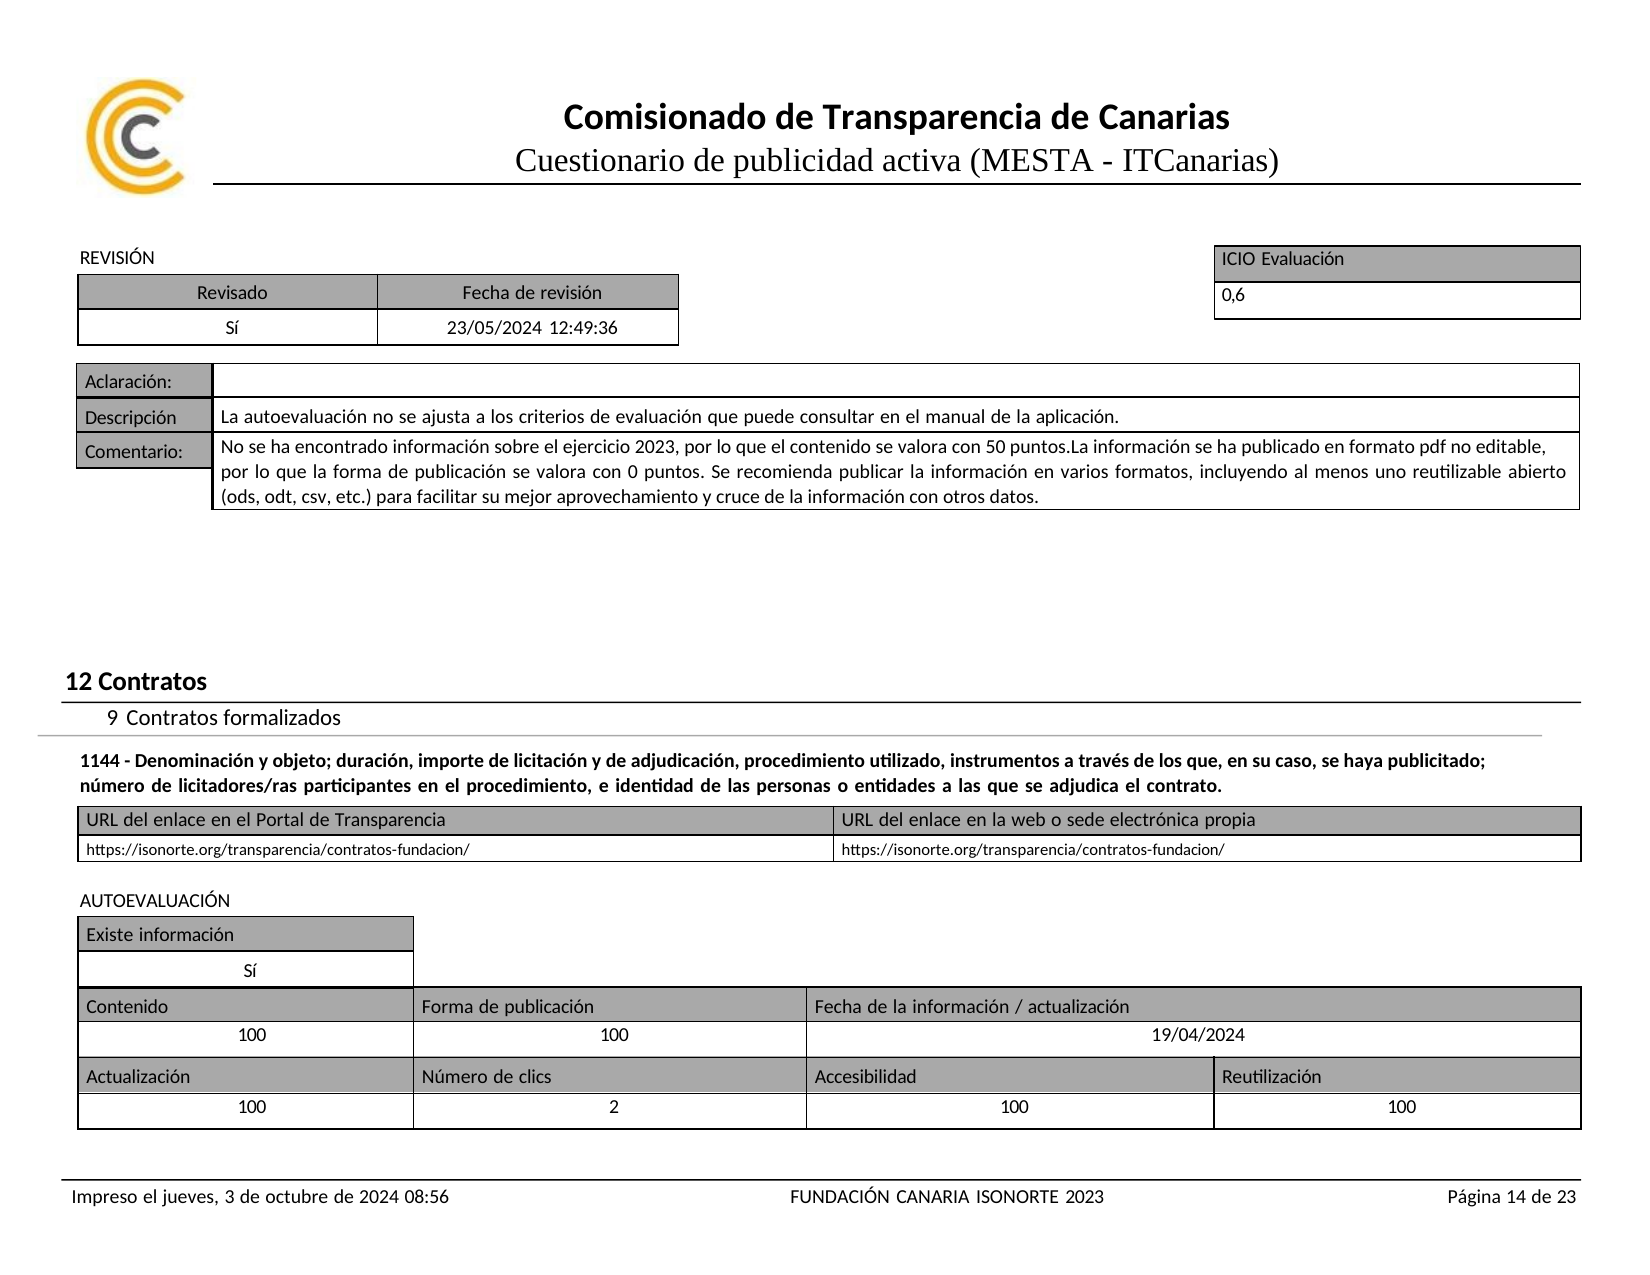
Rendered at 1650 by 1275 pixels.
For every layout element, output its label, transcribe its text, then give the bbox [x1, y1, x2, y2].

table_cell 23/05/2024 12:49:36 [378, 310, 678, 344]
table_cell No se ha encontrado información sobre el ejercicio 2023, por lo que el contenido se valora con 50 puntos.La información se ha publicado en formato pdf no editable, por lo que la forma de publicación se valora con 0 puntos. Se recomienda publicar la información en varios formatos, incluyendo al menos uno reutilizable abierto (ods, odt, csv, etc.) para facilitar su mejor aprovechamiento y cruce de la información con otros datos. [214, 433, 1579, 509]
text [1581, 245, 1612, 269]
table_cell https://isonorte.org/transparencia/contratos-fundacion/ [834, 836, 1580, 861]
table_header URL del enlace en el Portal de Transparencia [79, 807, 833, 834]
table_cell 100 [79, 1022, 413, 1056]
table_cell Fecha de la información / actualización [807, 988, 1580, 1021]
table_cell Sí [79, 952, 413, 986]
table_cell Accesibilidad [807, 1058, 1213, 1092]
table_cell Número de clics [414, 1058, 806, 1092]
table_cell 100 [414, 1022, 806, 1056]
table_cell Contenido [79, 989, 413, 1021]
table_cell Actualización [79, 1058, 413, 1092]
table_header [214, 364, 1579, 396]
table_header URL del enlace en la web o sede electrónica propia [834, 807, 1580, 834]
table_cell 100 [79, 1094, 413, 1128]
table_cell 19/04/2024 [807, 1022, 1580, 1056]
table_cell Comentario: [77, 433, 211, 467]
table_cell La autoevaluación no se ajusta a los criterios de evaluación que puede consultar en el manual de la aplicación. [214, 398, 1579, 431]
table_header Existe información [79, 917, 413, 950]
table_cell 100 [1215, 1094, 1580, 1128]
table_header Revisado [79, 275, 377, 308]
subtitle 12 Contratos [64, 664, 1612, 697]
table_cell 100 [807, 1094, 1213, 1128]
table_cell 2 [414, 1094, 806, 1128]
table_cell Reutilización [1215, 1058, 1580, 1092]
text 1144 - Denominación y objeto; duración, importe de licitación y de adjudicación, procedimiento utilizado, instrumentos a través de los que, en su caso, se haya publicitado; número de licitadores/ras participantes en el procedimiento, e identidad de las personas o entidades a las que se adjudica el contrato. [79, 749, 1550, 797]
text REVISIÓN [79, 245, 1214, 269]
table_cell Forma de publicación [414, 988, 806, 1021]
table_cell https://isonorte.org/transparencia/contratos-fundacion/ [79, 836, 833, 861]
table_header [414, 916, 1581, 986]
table_header Fecha de revisión [378, 275, 678, 308]
table_cell Sí [79, 310, 377, 344]
table_cell Descripción [77, 399, 211, 431]
table_cell [76, 469, 211, 509]
list Contratos formalizados [106, 697, 1612, 731]
text AUTOEVALUACIÓN [79, 888, 1612, 912]
table_header Aclaración: [77, 364, 211, 396]
